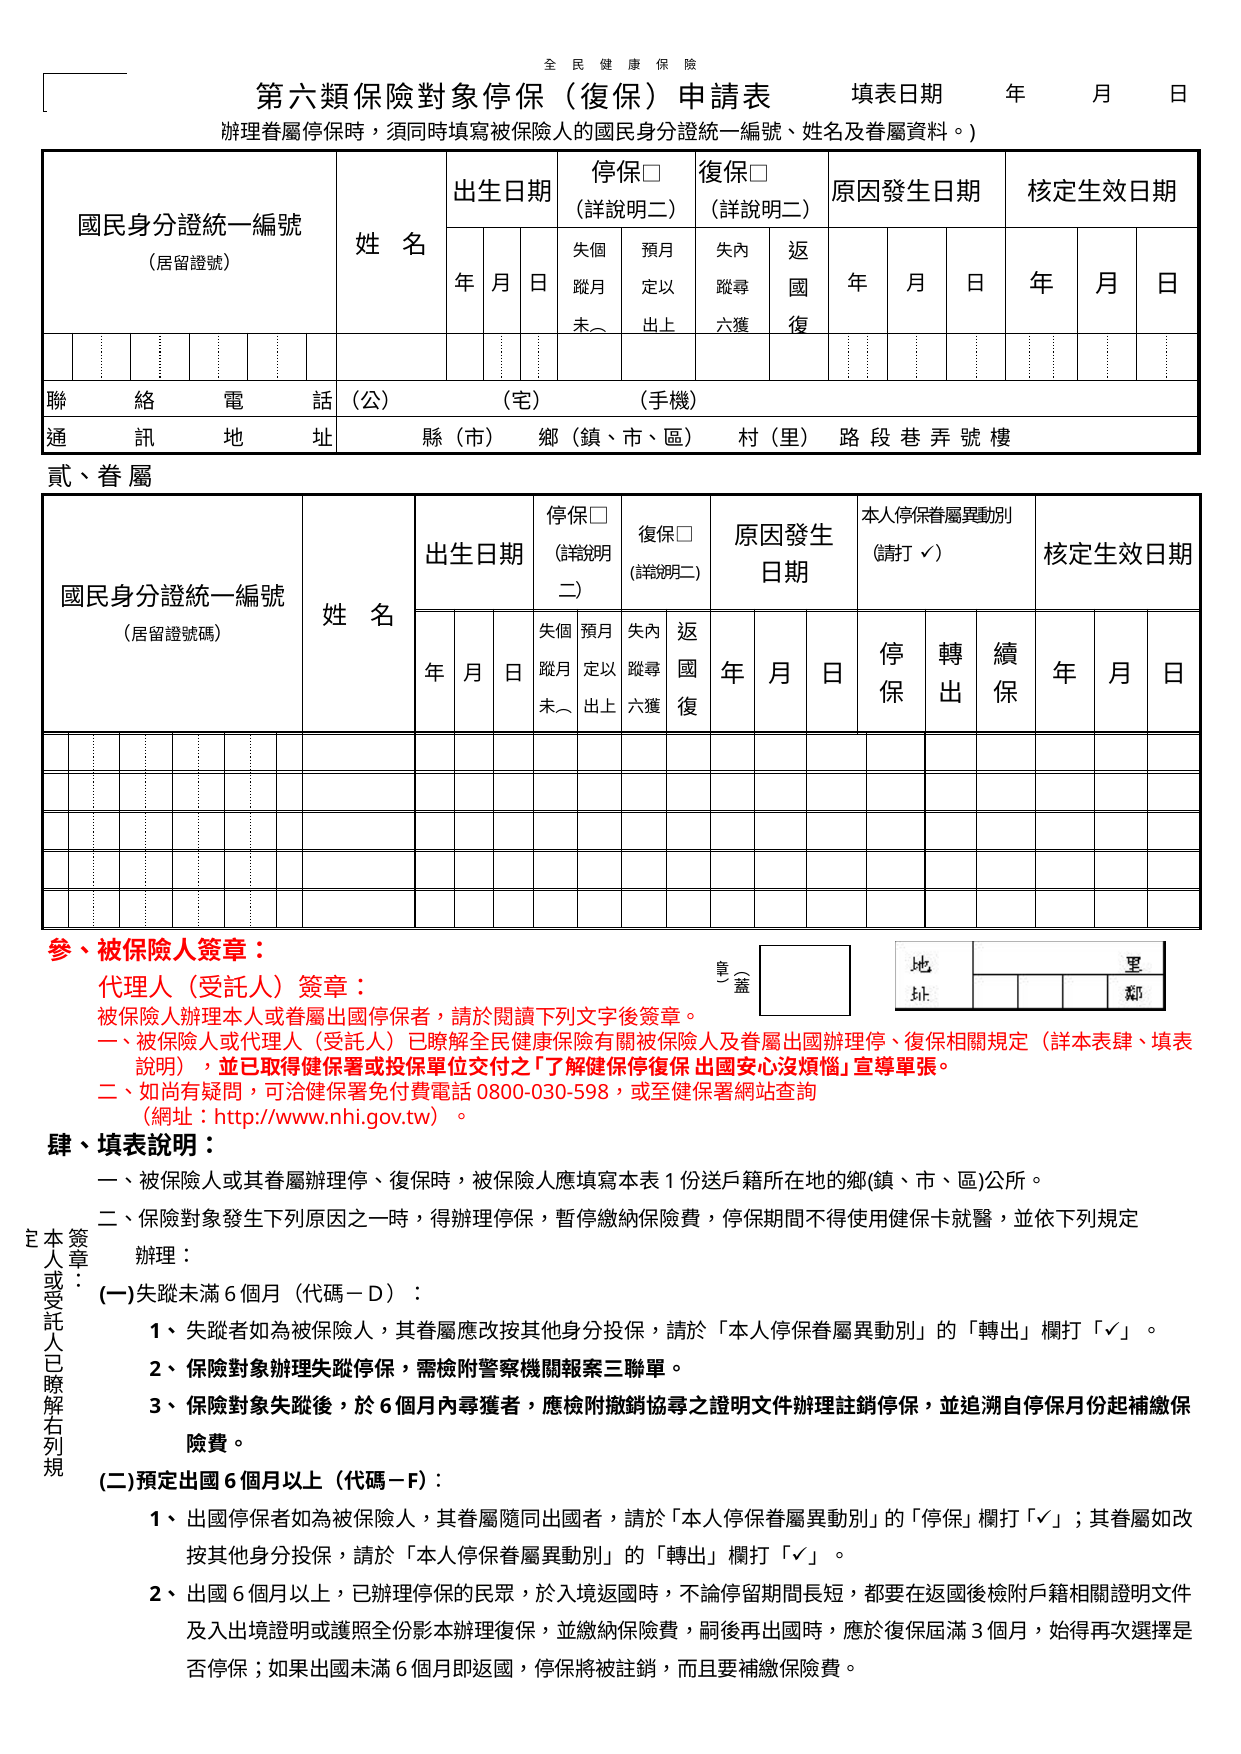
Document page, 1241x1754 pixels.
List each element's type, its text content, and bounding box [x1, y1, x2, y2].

table_cell [977, 852, 1035, 888]
table_cell [1166, 334, 1197, 380]
table_cell [307, 334, 336, 380]
table_cell [303, 735, 414, 770]
list 保險對象失蹤後，於6個月內尋獲者，應檢附撤銷協尋之證明文件辦理註銷停保，並追溯自停保月份起補繳保險費。 [149, 1386, 1193, 1461]
table_cell [858, 891, 866, 927]
table_cell [131, 334, 160, 380]
table_cell [916, 891, 924, 927]
table_cell [1036, 852, 1094, 888]
table_cell [622, 774, 666, 809]
table_header [1034, 73, 1059, 111]
table_header 國民身分證統一編號 （居留證號碼） [44, 496, 302, 731]
table_cell [173, 735, 198, 770]
table_cell [416, 735, 454, 770]
table_cell 年 [1006, 228, 1077, 333]
table_cell [225, 735, 250, 770]
table_cell [1107, 334, 1136, 380]
table_cell [954, 891, 976, 927]
table_header 日 [1160, 73, 1197, 111]
table_cell [69, 891, 94, 927]
table_header [1147, 73, 1160, 111]
table_cell 失內 蹤尋 六獲 個者 月 [622, 612, 666, 731]
table_cell [250, 852, 276, 888]
table_cell [867, 891, 916, 927]
table_cell [173, 774, 198, 809]
table_cell 月 [1078, 228, 1136, 333]
text （蓋章） [717, 961, 752, 1009]
text 二、如尚有疑問，可洽健保署免付費電話0800-030-598，或至健保署網站查詢 （網址：http://www.nhi.gov.tw）。 [97, 1080, 1193, 1130]
table_cell [44, 813, 68, 848]
table_cell [667, 735, 710, 770]
table_cell [494, 852, 533, 888]
table_cell [198, 852, 224, 888]
table_cell [277, 891, 302, 927]
table_cell [94, 735, 119, 770]
table_cell [558, 334, 621, 380]
list 出國停保者如為被保險人，其眷屬隨同出國者，請於「本人停保眷屬異動別」的「停保」欄打「」；其眷屬如改按其他身分投保，請於「本人停保眷屬異動別」的「轉出」欄打「」。 [149, 1498, 1193, 1573]
table_cell 日 [947, 228, 1005, 333]
table_header [1122, 73, 1147, 111]
table_cell [858, 735, 866, 770]
table_cell 返 國 復 保 [667, 612, 710, 731]
table_cell [807, 852, 858, 888]
table_cell [225, 852, 250, 888]
table_cell [1095, 852, 1147, 888]
table_cell [69, 852, 94, 888]
table_cell [755, 735, 806, 770]
table_cell [977, 813, 1035, 848]
table_cell [755, 852, 806, 888]
table_header 停保□ （詳說明二） [558, 152, 695, 227]
table_cell 月 [455, 612, 493, 731]
table_cell [916, 774, 924, 809]
table_cell [916, 735, 924, 770]
text 被保險人辦理本人或眷屬出國停保者，請於閱讀下列文字後簽章。 [97, 1005, 1193, 1030]
table_cell [303, 891, 414, 927]
table_cell [120, 774, 146, 809]
table_cell [954, 735, 976, 770]
table_cell [173, 813, 198, 848]
table_cell [858, 852, 866, 888]
table_cell [455, 852, 493, 888]
table_cell [534, 813, 577, 848]
table_cell [711, 813, 754, 848]
table_cell [303, 813, 414, 848]
table_cell 轉出 [926, 612, 976, 731]
table_cell [622, 891, 666, 927]
table_cell 失個 蹤月 未︵ 滿D 六︶ 預月 [558, 228, 621, 333]
table_cell 月 [755, 612, 806, 731]
table_cell [190, 334, 218, 380]
table_cell [101, 334, 130, 380]
list 失蹤者如為被保險人，其眷屬應改按其他身分投保，請於「本人停保眷屬異動別」的「轉出」欄打「」。 [149, 1311, 1193, 1348]
table_cell [755, 891, 806, 927]
table_cell [755, 813, 806, 848]
table_cell [225, 813, 250, 848]
table_cell [868, 334, 887, 380]
table_header 年 [997, 73, 1034, 111]
table_cell [755, 774, 806, 809]
table_cell [250, 891, 276, 927]
table_cell [250, 774, 276, 809]
table_cell [1137, 334, 1166, 380]
table_cell [455, 774, 493, 809]
table_header [972, 73, 997, 111]
table_cell [173, 891, 198, 927]
table_cell [416, 891, 454, 927]
table_cell [977, 735, 1035, 770]
table_header 原因發生 日期 [711, 496, 857, 608]
table_cell [848, 334, 868, 380]
table_cell [120, 735, 146, 770]
table_cell [146, 813, 172, 848]
table_cell [1006, 334, 1029, 380]
table_cell [954, 813, 976, 848]
table_cell [1095, 774, 1147, 809]
table_cell [711, 852, 754, 888]
text 一、被保險人或其眷屬辦理停、復保時，被保險人應填寫本表1份送戶籍所在地的鄉(鎮、市、區)公所。 [97, 1161, 1193, 1198]
table_cell 日 [1148, 612, 1199, 731]
table_cell [926, 852, 954, 888]
table_cell 停 保 [858, 612, 925, 731]
table_cell [977, 774, 1035, 809]
table_cell 縣（市） 鄉（鎮、市、區） 村（里） 路 段 巷 弄 號 樓 [337, 417, 1197, 452]
table_cell [44, 774, 68, 809]
table_header 第六類保險對象停保（復保）申請表 [127, 73, 847, 111]
table_cell [146, 891, 172, 927]
table_cell [198, 735, 224, 770]
table_header 姓 名 [337, 152, 446, 333]
table_cell [277, 852, 302, 888]
table_cell [578, 852, 621, 888]
table_cell 年 [416, 612, 454, 731]
table_cell [667, 852, 710, 888]
table_cell [867, 735, 916, 770]
table_cell [94, 852, 119, 888]
table_cell [916, 813, 924, 848]
table_cell 續 保 [977, 612, 1035, 731]
table_cell [539, 334, 557, 380]
table_cell [1095, 813, 1147, 848]
table_cell [94, 774, 119, 809]
table_header 核定生效日期 [1036, 496, 1199, 608]
table_cell [248, 334, 277, 380]
table_header 停保□（詳說明二） [534, 496, 621, 608]
table_cell [977, 891, 1035, 927]
table_cell [1036, 774, 1094, 809]
text 簽章： [66, 1228, 91, 1496]
table_cell [521, 334, 538, 380]
table_cell [494, 774, 533, 809]
text 一、被保險人或代理人（受託人）已瞭解全民健康保險有關被保險人及眷屬出國辦理停、復保相關規定（詳本表肆、填表說明），並已取得健保署或投保單位交付之「了解健保停復保 出國安心沒煩惱」宣導單張。 [97, 1030, 1193, 1080]
table_cell [120, 852, 146, 888]
table_cell [44, 891, 68, 927]
text 全 民 健 康 保 險 [47, 74, 222, 149]
table_cell [44, 852, 68, 888]
table_cell [455, 891, 493, 927]
table_cell [578, 813, 621, 848]
table_header 月 [1084, 73, 1122, 111]
table_cell 聯絡電話 [44, 381, 336, 416]
table_cell （公） （宅） （手機） [337, 381, 1197, 416]
table_cell [69, 774, 94, 809]
table_cell [954, 774, 976, 809]
table_cell [947, 334, 976, 380]
table_cell [807, 813, 858, 848]
table_cell [225, 774, 250, 809]
table_cell [416, 774, 454, 809]
table_header 核定生效日期 [1006, 152, 1197, 227]
list 失蹤未滿6個月（代碼－Ｄ）： [99, 1273, 1193, 1311]
table_cell 失內 蹤尋 六獲 個者 月 [696, 228, 769, 333]
table_cell [926, 774, 954, 809]
table_cell [534, 774, 577, 809]
table_header 原因發生日期 [829, 152, 1005, 227]
table_cell [502, 334, 520, 380]
table_cell 月 [888, 228, 946, 333]
table_cell [1148, 774, 1199, 809]
table_cell [1036, 735, 1094, 770]
table_cell [277, 334, 306, 380]
table_cell [1030, 334, 1054, 380]
table_cell 日 [1137, 228, 1197, 333]
text 壹、被保險人(□只辦理眷屬停保時，須同時填寫被保險人的國民身分證統一編號、姓名及眷屬資料。) [222, 112, 1193, 149]
table_cell [337, 334, 446, 380]
table_cell [198, 891, 224, 927]
table_cell [1148, 735, 1199, 770]
table_cell [867, 774, 916, 809]
table_cell [534, 735, 577, 770]
table_cell 預月 定以 出上 國︵ 六F 個︶ [578, 612, 621, 731]
table_cell [73, 334, 101, 380]
text 肆、填表說明： [47, 1130, 1193, 1161]
table_cell [94, 813, 119, 848]
table_cell [303, 774, 414, 809]
table_cell [711, 735, 754, 770]
table_header 復保□ （詳說明二） [696, 152, 828, 227]
table_cell [622, 334, 695, 380]
table_cell [667, 891, 710, 927]
table_cell [807, 774, 858, 809]
table_cell [146, 852, 172, 888]
table_cell 年 [711, 612, 754, 731]
table_cell [807, 891, 858, 927]
table_cell [250, 813, 276, 848]
table_cell [622, 735, 666, 770]
picture [895, 941, 1166, 1011]
table_cell [711, 774, 754, 809]
table_cell [494, 813, 533, 848]
table_cell 返 國 復 保 [770, 228, 828, 333]
table_header 本人停保眷屬異動別 （請打 ） [858, 496, 1035, 608]
table_cell [667, 813, 710, 848]
text 參、被保險人簽章： [47, 930, 1193, 1024]
table_cell 月 [1095, 612, 1147, 731]
table_cell [578, 891, 621, 927]
table_cell [303, 852, 414, 888]
table_cell [622, 852, 666, 888]
table_cell [447, 334, 483, 380]
table_cell [94, 891, 119, 927]
table_cell [926, 891, 954, 927]
table_cell [416, 852, 454, 888]
table_cell [534, 852, 577, 888]
table_cell 年 [829, 228, 887, 333]
list 出國6個月以上，已辦理停保的民眾，於入境返國時，不論停留期間長短，都要在返國後檢附戶籍相關證明文件及入出境證明或護照全份影本辦理復保，並繳納保險費，嗣後再出國時，應於復保屆滿3個月，始得再次選擇是否停保；如果出國未滿6個月即返國，停保將被註銷，而且要補繳保險費。 [149, 1573, 1193, 1686]
table_cell [1148, 813, 1199, 848]
table_header 出生日期 [416, 496, 533, 608]
table_cell [1148, 891, 1199, 927]
table_cell [69, 735, 94, 770]
table_cell 日 [494, 612, 533, 731]
list 預定出國6個月以上（代碼－F）： [99, 1461, 1193, 1498]
table_cell [198, 774, 224, 809]
table_cell [534, 891, 577, 927]
table_cell [146, 774, 172, 809]
table_cell 失個 蹤月 未︵ 滿D 六︶ [534, 612, 577, 731]
table_cell [867, 852, 916, 888]
table_cell [858, 774, 866, 809]
table_cell [667, 774, 710, 809]
table_header 復保□ (詳說明二) [622, 496, 710, 608]
table_cell [1054, 334, 1077, 380]
table_cell [916, 852, 924, 888]
table_cell 年 [1036, 612, 1094, 731]
table_cell [146, 735, 172, 770]
table_cell [484, 334, 502, 380]
table_cell [888, 334, 917, 380]
table_cell [198, 813, 224, 848]
table_cell [219, 334, 247, 380]
table_cell [455, 813, 493, 848]
table_cell [867, 813, 916, 848]
text [851, 967, 880, 1005]
text 全 民 健 康 保 險 [47, 55, 1193, 73]
table_cell 預月 定以 出上 國︵ 六F 個︶ [622, 228, 695, 333]
text 貳、眷 屬 [47, 455, 1193, 493]
table_cell [120, 891, 146, 927]
table_cell [1148, 852, 1199, 888]
table_cell [160, 334, 189, 380]
table_cell [858, 813, 866, 848]
table_cell [494, 735, 533, 770]
table_cell [976, 334, 1005, 380]
table_cell [807, 735, 858, 770]
table_cell [44, 735, 68, 770]
table_cell 日 [521, 228, 557, 333]
text 代理人（受託人）簽章： [47, 967, 710, 1005]
text 二、保險對象發生下列原因之一時，得辦理停保，暫停繳納保險費，停保期間不得使用健保卡就醫，並依下列規定 辦理： [19, 1198, 1193, 1511]
table_cell [120, 813, 146, 848]
table_cell [711, 891, 754, 927]
table_cell 年 [447, 228, 483, 333]
table_cell [416, 813, 454, 848]
table_cell [578, 774, 621, 809]
table_cell 月 [484, 228, 520, 333]
text [1181, 967, 1193, 1005]
text 本人或受託人已瞭解右列規定 [26, 1228, 66, 1496]
table_cell [578, 735, 621, 770]
table_cell [173, 852, 198, 888]
table_header 姓 名 [303, 496, 414, 731]
table_cell [1078, 334, 1107, 380]
table_cell [622, 813, 666, 848]
table_header 出生日期 [447, 152, 557, 227]
table_cell [225, 891, 250, 927]
table_cell [926, 735, 954, 770]
table_cell [696, 334, 769, 380]
table_header [1059, 73, 1084, 111]
table_cell [494, 891, 533, 927]
table_cell [250, 735, 276, 770]
table_cell [770, 334, 828, 380]
table_cell [277, 774, 302, 809]
table_cell 日 [807, 612, 857, 731]
table_cell [69, 813, 94, 848]
table_cell [44, 334, 72, 380]
table_cell [1095, 891, 1147, 927]
table_header 國民身分證統一編號 （居留證號） [44, 152, 336, 333]
table_cell [1095, 735, 1147, 770]
table_cell 通訊地址 [44, 417, 336, 452]
table_cell [917, 334, 946, 380]
table_cell [277, 813, 302, 848]
table_cell [1036, 813, 1094, 848]
table_cell [455, 735, 493, 770]
list 保險對象辦理失蹤停保，需檢附警察機關報案三聯單。 [149, 1348, 1193, 1386]
table_cell [1036, 891, 1094, 927]
table_cell [954, 852, 976, 888]
table_header [947, 73, 972, 111]
table_cell [926, 813, 954, 848]
table_cell [277, 735, 302, 770]
table_cell [829, 334, 848, 380]
table_header 填表日期 [847, 73, 947, 111]
